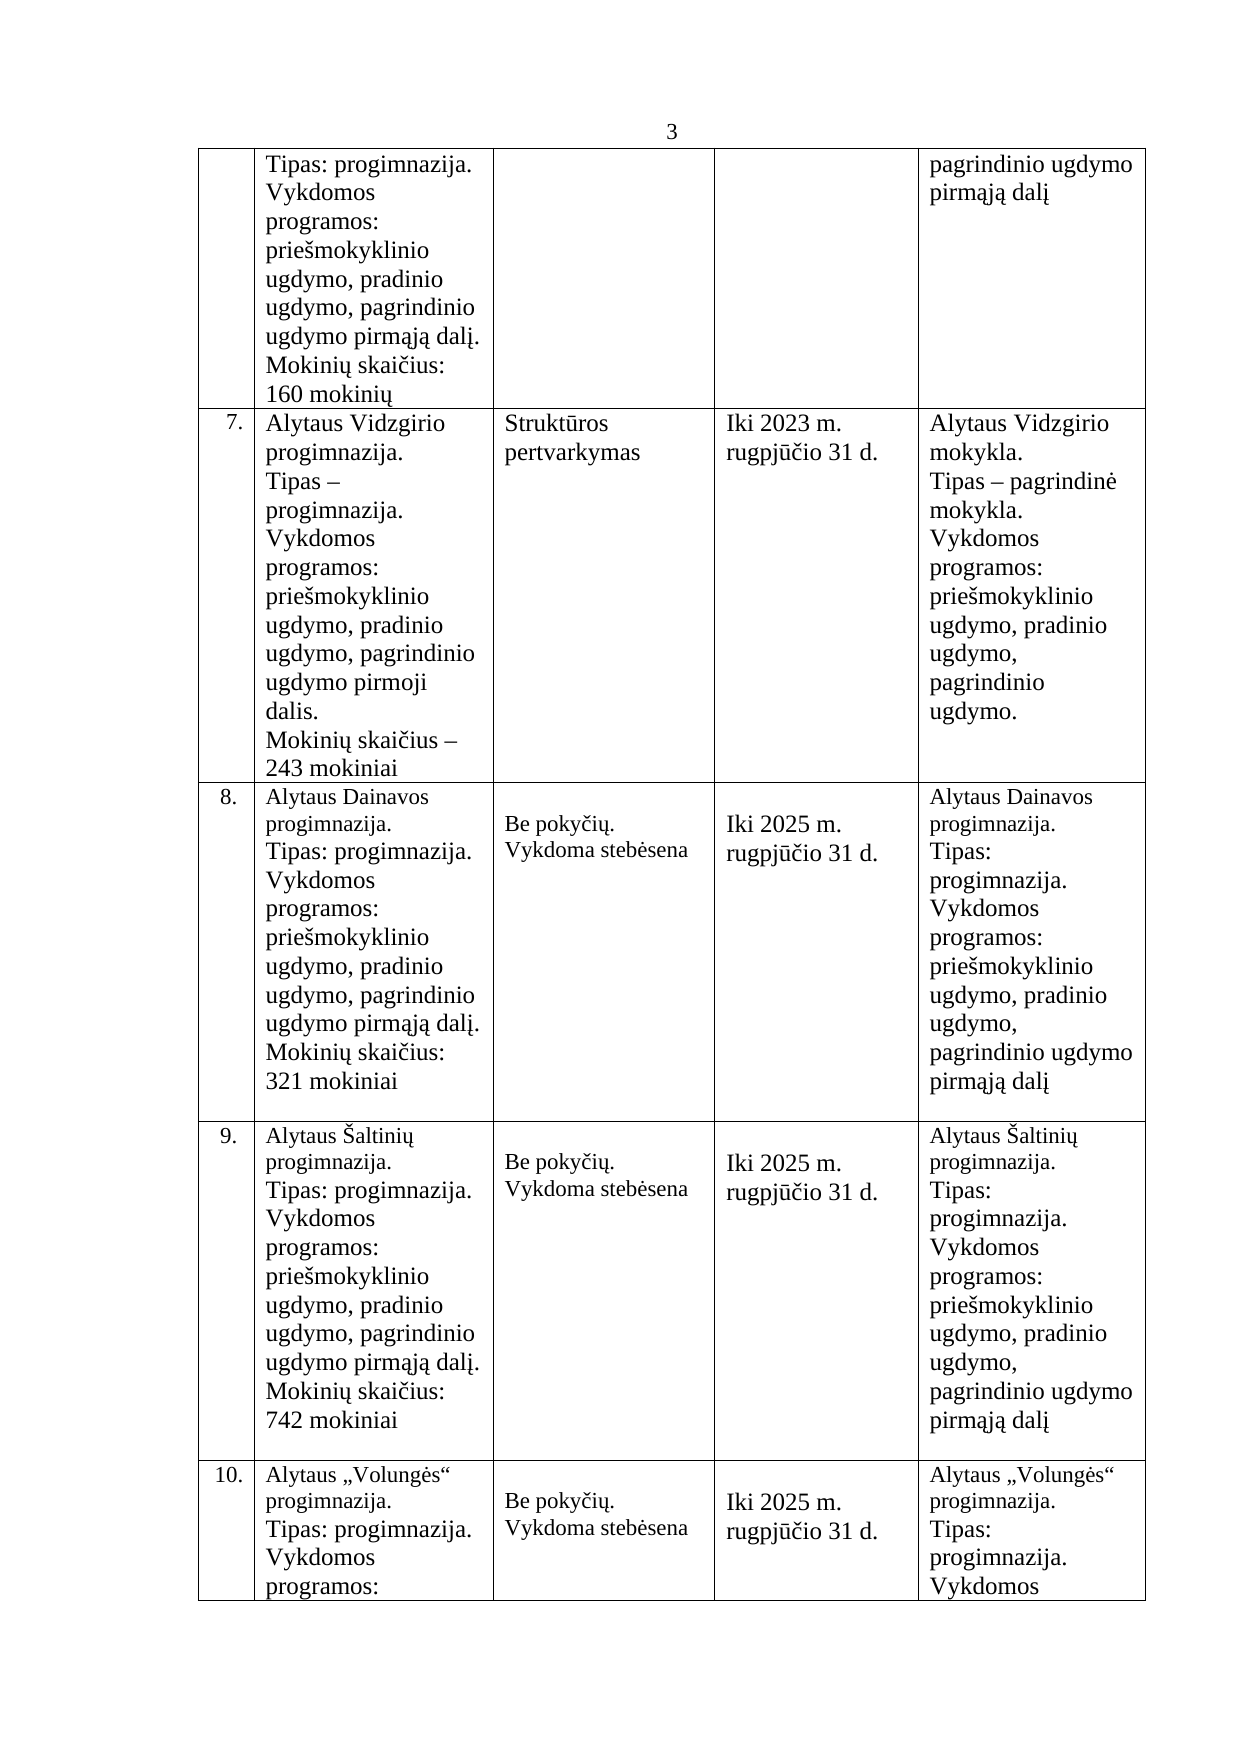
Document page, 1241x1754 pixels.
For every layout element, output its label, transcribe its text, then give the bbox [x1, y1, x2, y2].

table_cell Alytaus Šaltinių progimnazija. Tipas: progimnazija. Vykdomos programos: priešmokyklinio ugdymo, pradinio ugdymo, pagrindinio ugdymo pirmąją dalį. Mokinių skaičius: 742 mokiniai [255, 1122, 493, 1460]
table_cell Iki 2023 m. rugpjūčio 31 d. [715, 409, 918, 782]
table_cell Tipas: progimnazija. Vykdomos programos: priešmokyklinio ugdymo, pradinio ugdymo, pagrindinio ugdymo pirmąją dalį. Mokinių skaičius: 160 mokinių [255, 149, 493, 407]
table_cell [715, 149, 918, 407]
table_cell Alytaus „Volungės“ progimnazija. Tipas: progimnazija. Vykdomos programos: [255, 1461, 493, 1600]
table_cell Iki 2025 m. rugpjūčio 31 d. [715, 1122, 918, 1460]
table_cell 9. [199, 1122, 254, 1460]
table_cell 8. [199, 783, 254, 1121]
table_cell Be pokyčių. Vykdoma stebėsena [494, 1122, 714, 1460]
table_cell Be pokyčių. Vykdoma stebėsena [494, 783, 714, 1121]
table_cell Alytaus Dainavos progimnazija. Tipas: progimnazija. Vykdomos programos: priešmokyklinio ugdymo, pradinio ugdymo, pagrindinio ugdymo pirmąją dalį [919, 783, 1145, 1121]
table_cell Alytaus Vidzgirio progimnazija. Tipas – progimnazija. Vykdomos programos: priešmokyklinio ugdymo, pradinio ugdymo, pagrindinio ugdymo pirmoji dalis. Mokinių skaičius – 243 mokiniai [255, 409, 493, 782]
table_cell Iki 2025 m. rugpjūčio 31 d. [715, 1461, 918, 1600]
table_cell Alytaus Vidzgirio mokykla. Tipas – pagrindinė mokykla. Vykdomos programos: priešmokyklinio ugdymo, pradinio ugdymo, pagrindinio ugdymo. [919, 409, 1145, 782]
table_cell Alytaus Šaltinių progimnazija. Tipas: progimnazija. Vykdomos programos: priešmokyklinio ugdymo, pradinio ugdymo, pagrindinio ugdymo pirmąją dalį [919, 1122, 1145, 1460]
table_cell Struktūros pertvarkymas [494, 409, 714, 782]
table_cell [494, 149, 714, 407]
table_cell Iki 2025 m. rugpjūčio 31 d. [715, 783, 918, 1121]
table_cell Alytaus „Volungės“ progimnazija. Tipas: progimnazija. Vykdomos [919, 1461, 1145, 1600]
table_cell Alytaus Dainavos progimnazija. Tipas: progimnazija. Vykdomos programos: priešmokyklinio ugdymo, pradinio ugdymo, pagrindinio ugdymo pirmąją dalį. Mokinių skaičius: 321 mokiniai [255, 783, 493, 1121]
table_cell [199, 149, 254, 407]
table_cell 7. [199, 409, 254, 782]
table_cell pagrindinio ugdymo pirmąją dalį [919, 149, 1145, 407]
table_cell 10. [199, 1461, 254, 1600]
table_cell Be pokyčių. Vykdoma stebėsena [494, 1461, 714, 1600]
